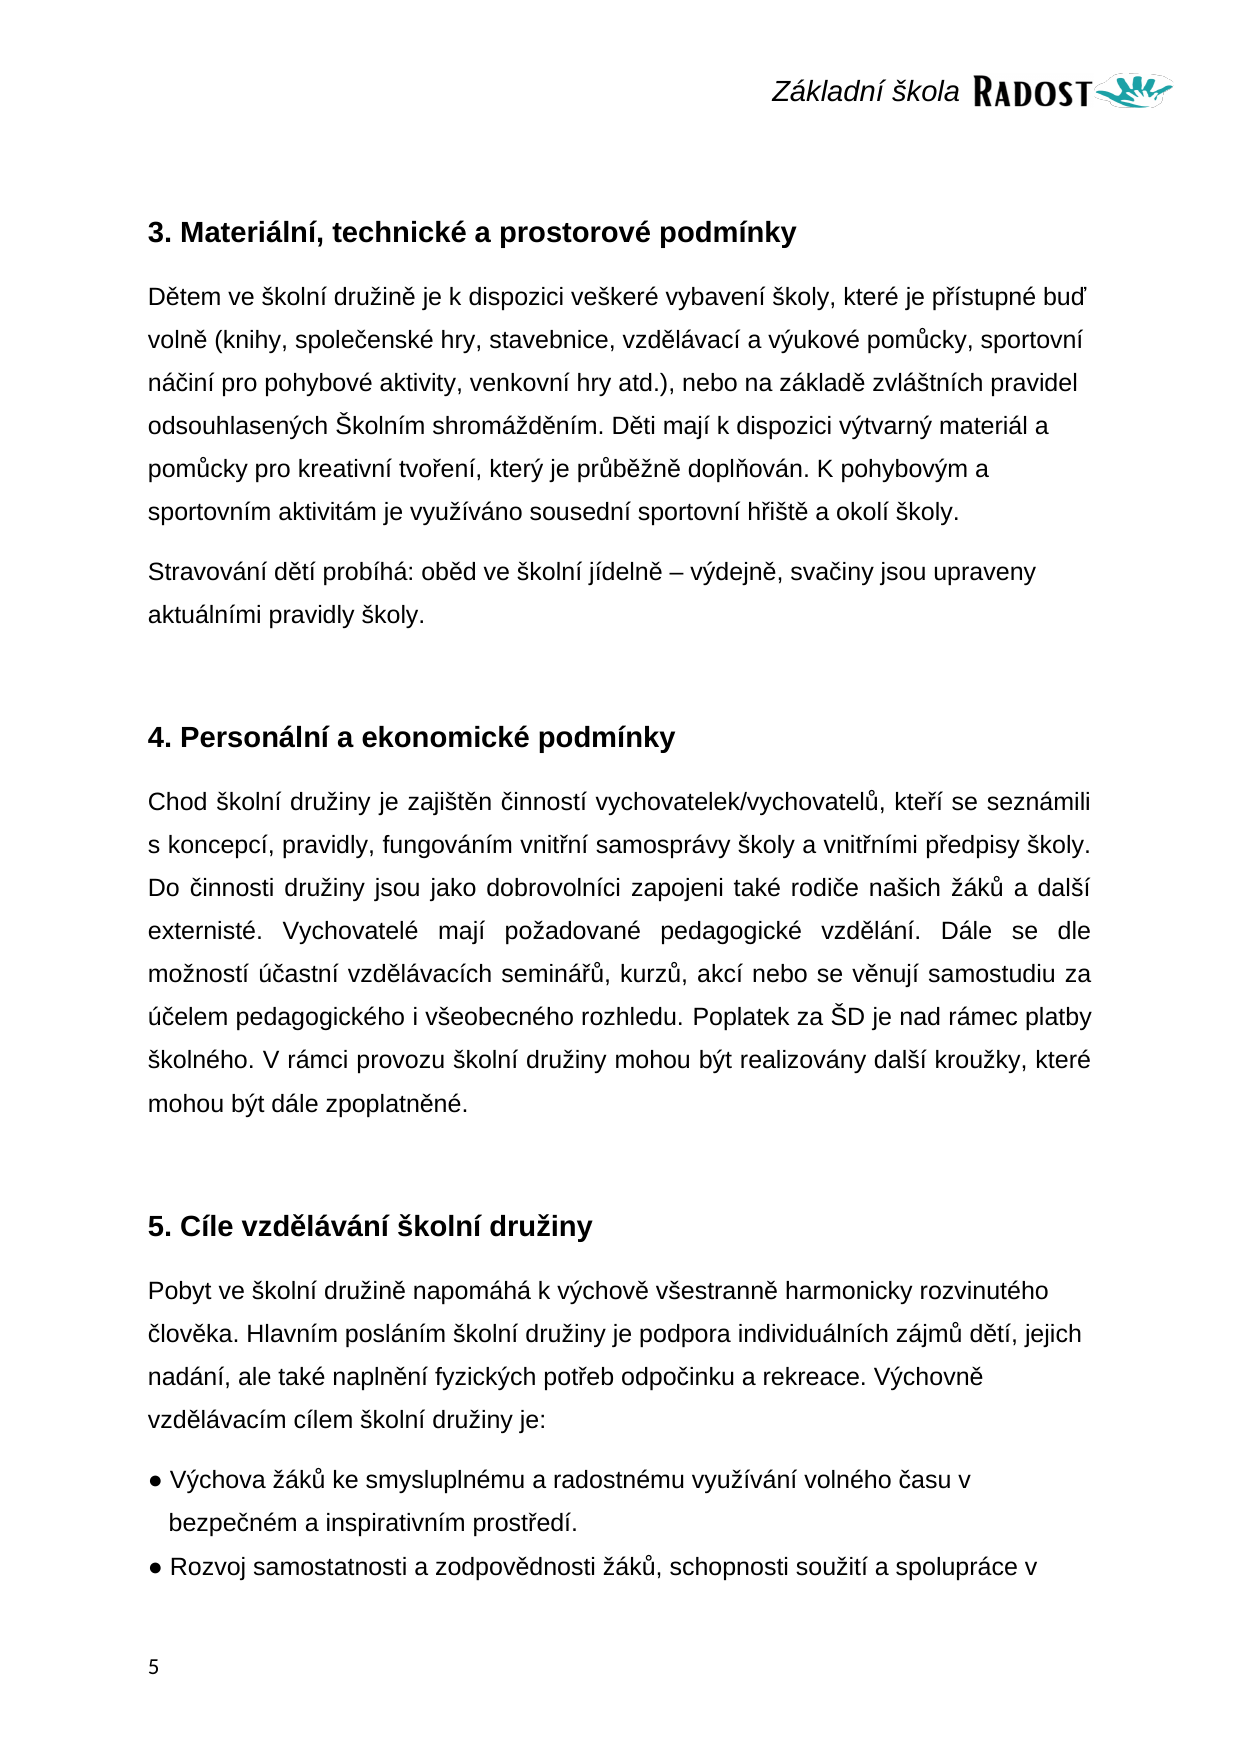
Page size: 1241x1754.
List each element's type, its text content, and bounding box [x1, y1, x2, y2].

text 3. Materiální, technické a prostorové podmínky [148, 215, 1092, 248]
text Dětem ve školní družině je k dispozici veškeré vybavení školy, které je přístupné buď volně (knihy, společenské hry, stavebnice, vzdělávací a výukové pomůcky, sportovní náčiní pro pohybové aktivity, venkovní hry atd.), nebo na základě zvláštních pravidel odsouhlasených Školním shromážděním. Děti mají k dispozici výtvarný materiál a pomůcky pro kreativní tvoření, který je průběžně doplňován. K pohybovým a sportovním aktivitám je využíváno sousední sportovní hřiště a okolí školy. [148, 282, 1092, 526]
text Pobyt ve školní družině napomáhá k výchově všestranně harmonicky rozvinutého člověka. Hlavním posláním školní družiny je podpora individuálních zájmů dětí, jejich nadání, ale také naplnění fyzických potřeb odpočinku a rekreace. Výchovně vzdělávacím cílem školní družiny je: [148, 1276, 1092, 1434]
text 4. Personální a ekonomické podmínky [148, 720, 1092, 753]
picture [971, 73, 1174, 108]
text 5. Cíle vzdělávání školní družiny [148, 1209, 1092, 1243]
text Stravování dětí probíhá: oběd ve školní jídelně – výdejně, svačiny jsou upraveny aktuálními pravidly školy. [148, 557, 1092, 629]
text Chod školní družiny je zajištěn činností vychovatelek/vychovatelů, kteří se seznámili s koncepcí, pravidly, fungováním vnitřní samosprávy školy a vnitřními předpisy školy. Do činnosti družiny jsou jako dobrovolníci zapojeni také rodiče našich žáků a další externisté. Vychovatelé mají požadované pedagogické vzdělání. Dále se dle možností účastní vzdělávacích seminářů, kurzů, akcí nebo se věnují samostudiu za účelem pedagogického i všeobecného rozhledu. Poplatek za ŠD je nad rámec platby školného. V rámci provozu školní družiny mohou být realizovány další kroužky, které mohou být dále zpoplatněné. [148, 787, 1092, 1117]
text ● Výchova žáků ke smysluplnému a radostnému využívání volného času v bezpečném a inspirativním prostředí. ● Rozvoj samostatnosti a zodpovědnosti žáků, schopnosti soužití a spolupráce v [148, 1465, 1092, 1580]
